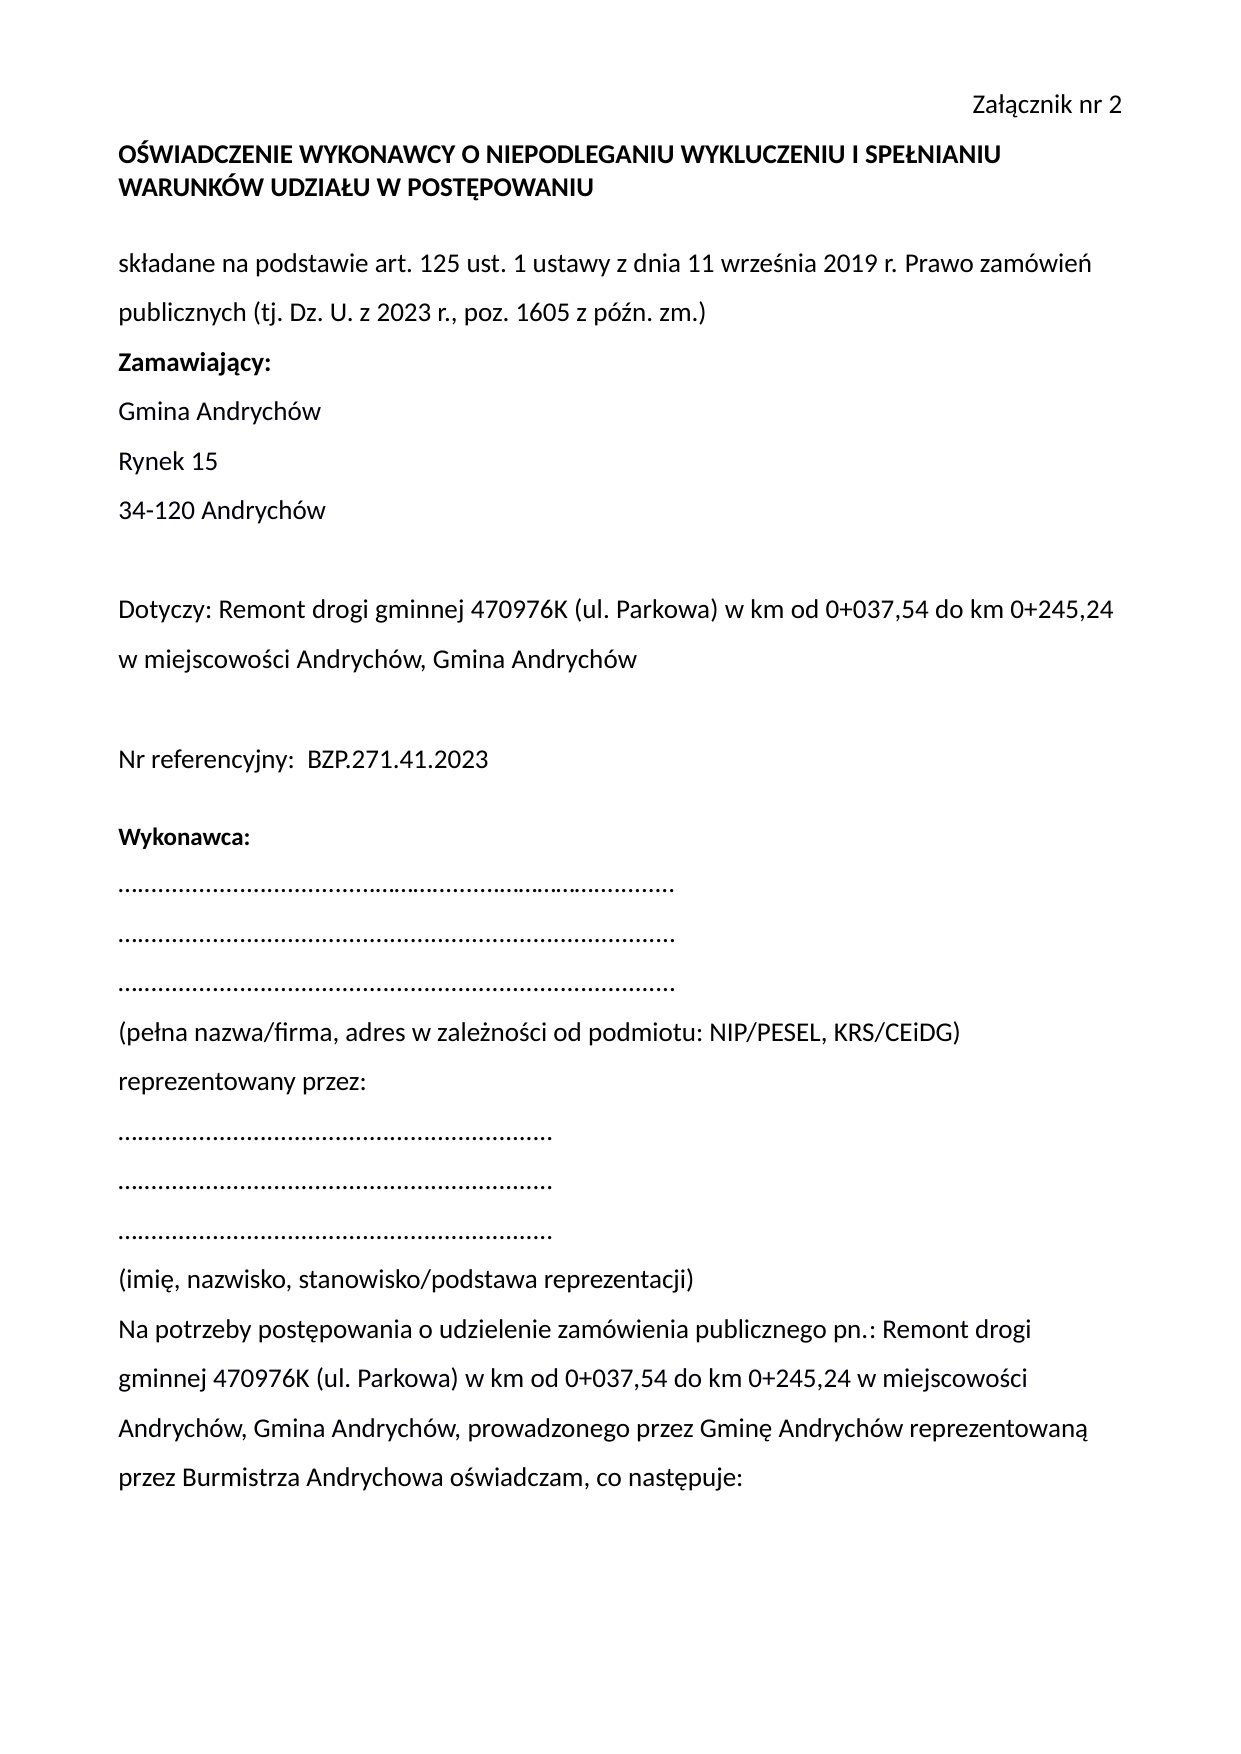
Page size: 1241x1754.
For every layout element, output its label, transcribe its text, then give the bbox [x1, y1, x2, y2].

text Rynek 15 [118, 444, 1122, 477]
text …............................................................................... [118, 966, 1122, 999]
text (pełna nazwa/firma, adres w zależności od podmiotu: NIP/PESEL, KRS/CEiDG) [118, 1015, 1122, 1048]
text Dotyczy: Remont drogi gminnej 470976K (ul. Parkowa) w km od 0+037,54 do km 0+245,24 w miejscowości Andrychów, Gmina Andrychów [118, 592, 1122, 675]
text …............................................................. [118, 1213, 1122, 1246]
text …............................................................. [118, 1114, 1122, 1147]
text reprezentowany przez: [118, 1064, 1122, 1098]
text …............................................................. [118, 1163, 1122, 1197]
text 34-120 Andrychów [118, 493, 1122, 526]
text Zamawiający: [118, 345, 1122, 378]
text Na potrzeby postępowania o udzielenie zamówienia publicznego pn.: Remont drogi gminnej 470976K (ul. Parkowa) w km od 0+037,54 do km 0+245,24 w miejscowości Andrychów, Gmina Andrychów, prowadzonego przez Gminę Andrychów reprezentowaną przez Burmistrza Andrychowa oświadczam, co następuje: [118, 1312, 1122, 1493]
text …...................................………..........……………............ [118, 867, 1122, 900]
text składane na podstawie art. 125 ust. 1 ustawy z dnia 11 września 2019 r. Prawo zamówień publicznych (tj. Dz. U. z 2023 r., poz. 1605 z późn. zm.) [118, 246, 1122, 328]
text …............................................................................... [118, 916, 1122, 949]
text Załącznik nr 2 [118, 87, 1122, 120]
text Gmina Andrychów [118, 394, 1122, 427]
text (imię, nazwisko, stanowisko/podstawa reprezentacji) [118, 1262, 1122, 1296]
text Nr referencyjny: BZP.271.41.2023 [118, 742, 1122, 775]
text OŚWIADCZENIE WYKONAWCY O NIEPODLEGANIU WYKLUCZENIU I SPEŁNIANIU WARUNKÓW UDZIAŁU W POSTĘPOWANIU [118, 137, 1122, 203]
text Wykonawca: [118, 821, 1122, 851]
